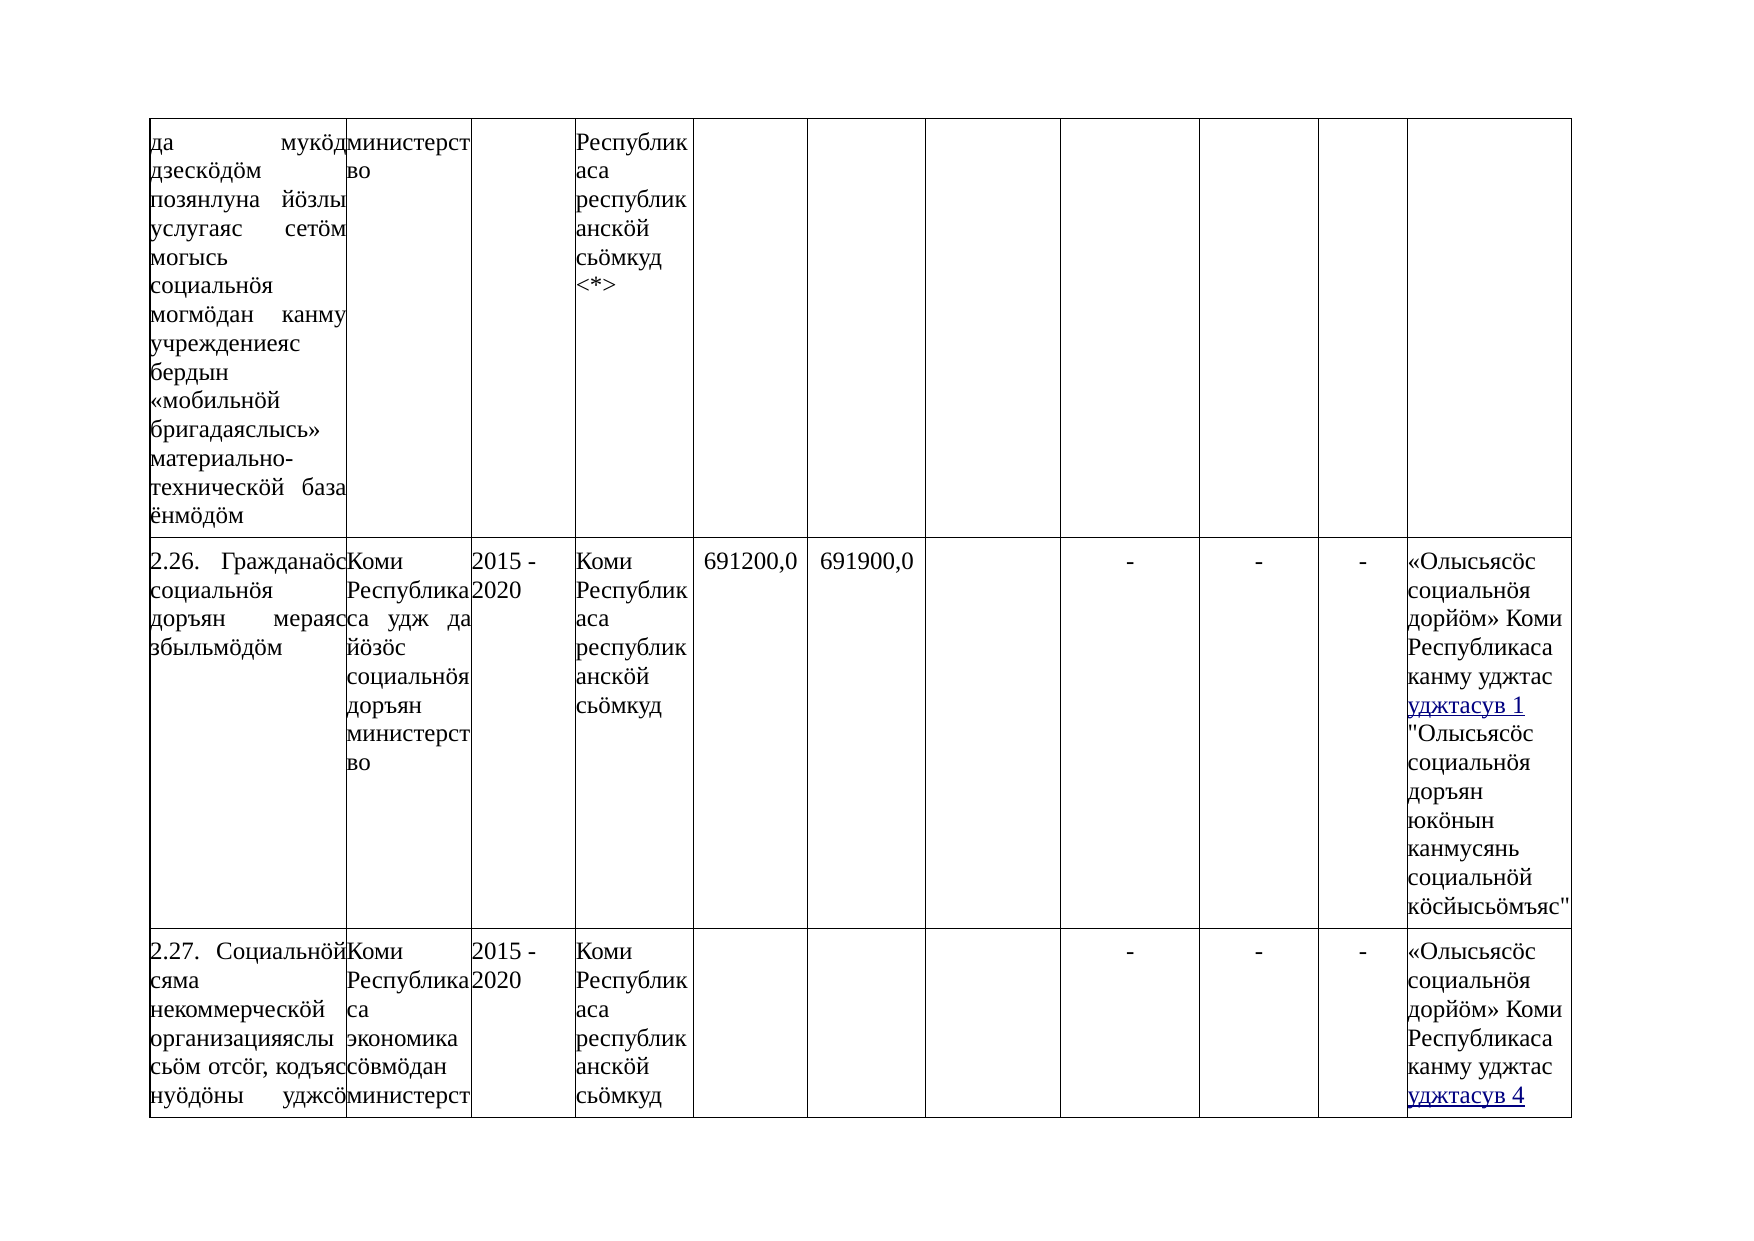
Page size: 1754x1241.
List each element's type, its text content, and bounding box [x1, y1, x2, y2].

table_cell 2015 - 2020 [472, 538, 575, 928]
table_cell - [1319, 538, 1407, 928]
table_cell Коми Республикаса удж да йӧзӧс социальнӧя доръян министерство [347, 538, 471, 928]
table_cell - [808, 119, 925, 537]
table_cell да мукӧд дзескӧдӧм позянлуна йӧзлы услугаяс сетӧм могысь социальнӧя могмӧдан канму учреждениеяс бердын «мобильнӧй бригадаяслысь» материально-техническӧй база ёнмӧдӧм [151, 119, 346, 537]
table_cell - [1319, 119, 1407, 537]
table_cell [1408, 119, 1571, 537]
table_cell 2.26. Гражданаӧс социальнӧя доръян мераяс збыльмӧдӧм [151, 538, 346, 928]
table_cell Коми Республикаса республиканскӧй сьӧмкуд [576, 929, 693, 1117]
table_cell - [926, 119, 1060, 537]
table_cell - [1319, 929, 1407, 1117]
table_cell 691900,0 [808, 538, 925, 928]
table_cell [694, 119, 807, 537]
table_cell - [1061, 538, 1199, 928]
table_cell Республикаса республиканскӧй сьӧмкуд <*> [576, 119, 693, 537]
table_cell 691200,0 [694, 538, 807, 928]
table_cell 2.27. Социальнӧй сяма некоммерческӧй организацияяслы сьӧм отсӧг, кодъяс нуӧдӧны уджсӧ [151, 929, 346, 1117]
table_cell [694, 929, 807, 1117]
table_cell - [1061, 929, 1199, 1117]
table_cell [926, 538, 1060, 928]
table_cell Коми Республикаса республиканскӧй сьӧмкуд [576, 538, 693, 928]
table_cell министерство [347, 119, 471, 537]
table_cell - [1061, 119, 1199, 537]
table_cell Коми Республикаса экономика сӧвмӧдан министерст [347, 929, 471, 1117]
table_cell - [1200, 538, 1318, 928]
table_cell - [1200, 929, 1318, 1117]
table_cell [808, 929, 925, 1117]
table_cell «Олысьясӧс социальнӧя дорйӧм» Коми Республикаса канму уджтас уджтасув 4 [1408, 929, 1571, 1117]
table_cell - [1200, 119, 1318, 537]
table_cell [926, 929, 1060, 1117]
table_cell 2015 - 2020 [472, 929, 575, 1117]
table_cell [472, 119, 575, 537]
table_cell «Олысьясӧс социальнӧя дорйӧм» Коми Республикаса канму уджтас уджтасув 1 "Олысьясӧс социальнӧя доръян юкӧнын канмусянь социальнӧй кӧсйысьӧмъяс" [1408, 538, 1571, 928]
